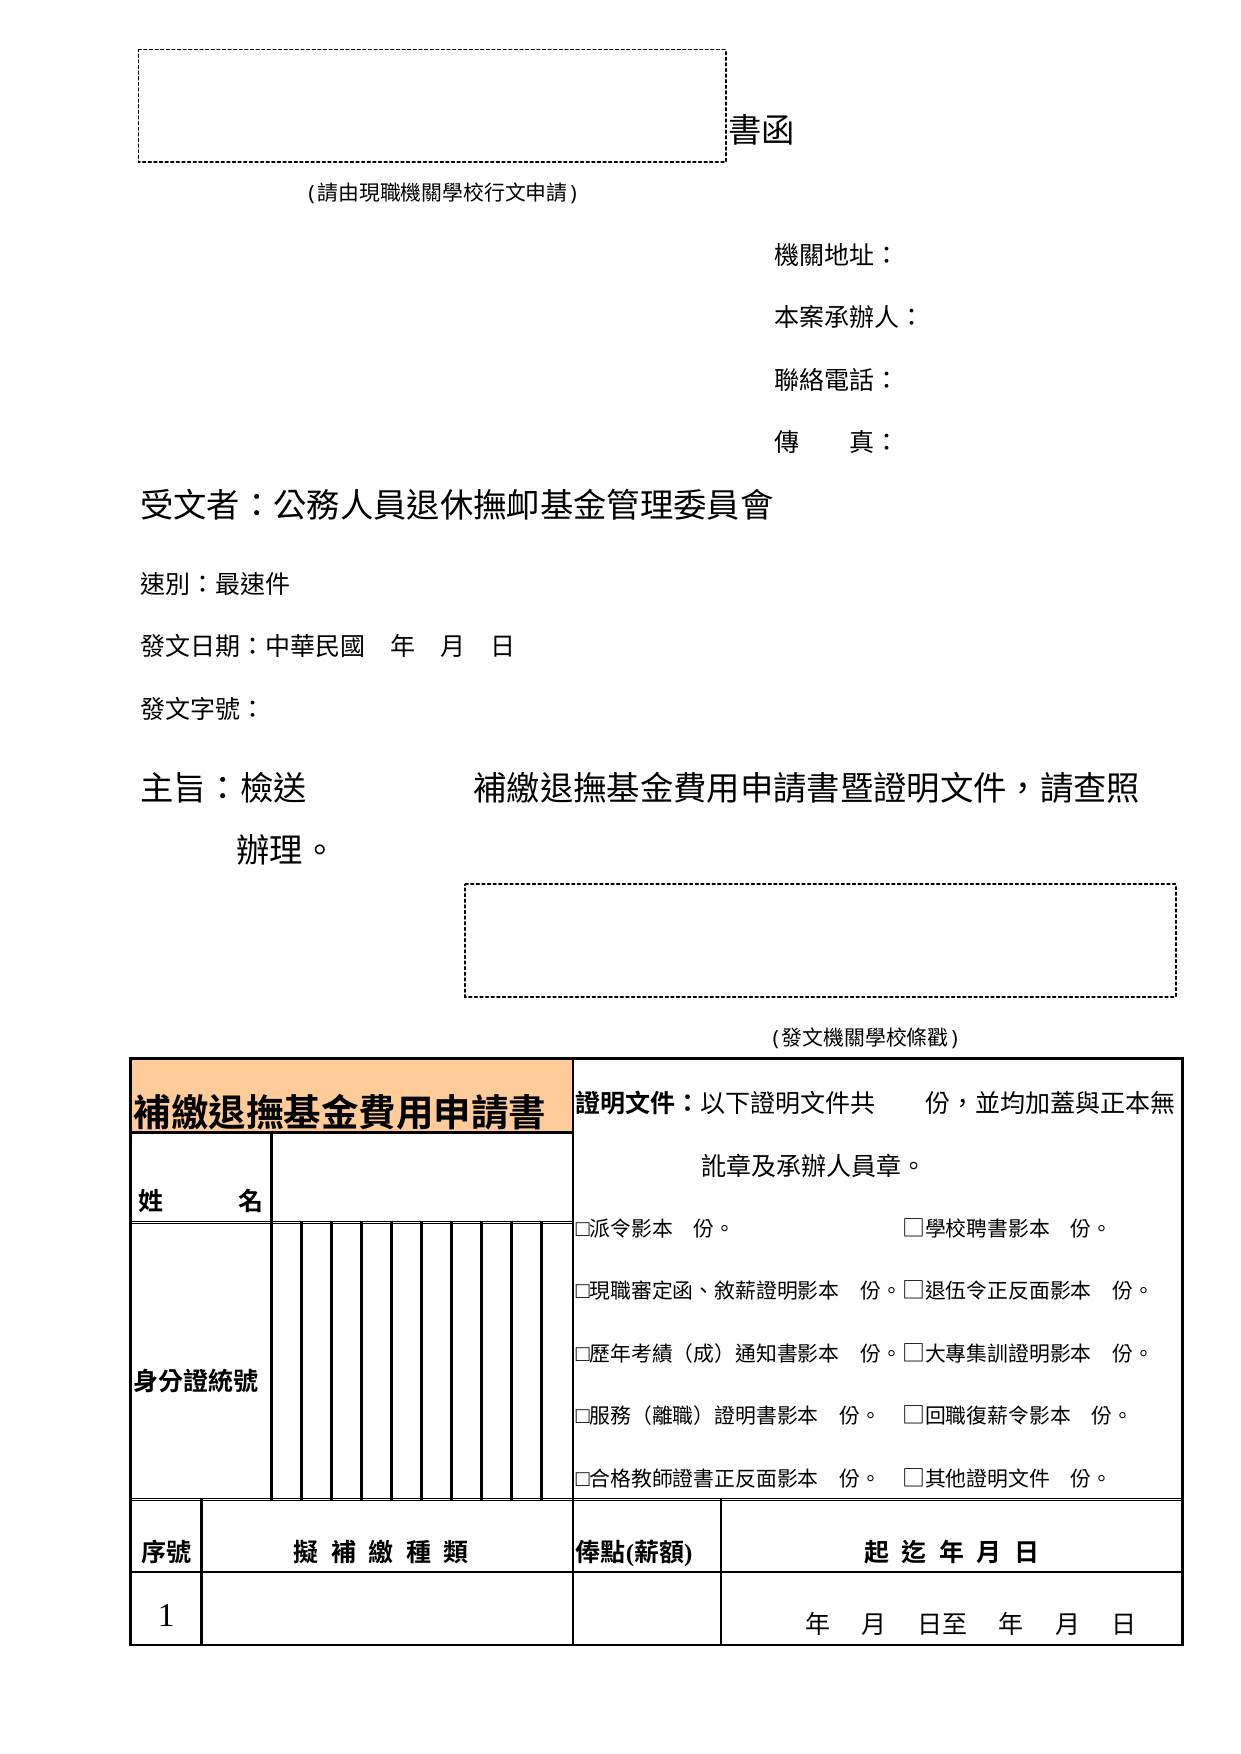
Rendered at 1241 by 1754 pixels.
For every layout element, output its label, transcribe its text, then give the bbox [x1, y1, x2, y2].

text 書函 [726, 87, 1181, 149]
text (發文機關學校條戳) [236, 994, 1181, 1057]
text 速別：最速件 [140, 541, 1181, 603]
text 聯絡電話： [236, 337, 1181, 399]
table_cell [363, 1224, 390, 1497]
table_cell 年 月 日至 年 月 日 [722, 1573, 1181, 1644]
table_cell [303, 1224, 330, 1497]
table_cell 姓 名 [132, 1134, 270, 1221]
table_cell [393, 1224, 420, 1497]
table_cell 俸點(薪額) [574, 1501, 720, 1571]
table_cell 1 [132, 1573, 200, 1644]
table_cell [483, 1224, 510, 1497]
text 主旨：檢送 補繳退撫基金費用申請書暨證明文件，請查照 [140, 744, 1181, 807]
text (請由現職機關學校行文申請) [236, 149, 1181, 212]
table_header 補繳退撫基金費用申請書 [132, 1060, 572, 1131]
text 傳 真： [236, 399, 1181, 462]
table_cell [423, 1224, 450, 1497]
table_cell 身分證統號 [132, 1224, 270, 1497]
text 發文日期：中華民國 年 月 日 [140, 603, 1181, 666]
table_header 證明文件：以下證明文件共 份，並均加蓋與正本無訛章及承辦人員章。 □派令影本 份。 □學校聘書影本 份。 □現職審定函、敘薪證明影本 份。□退伍令正反面影本 份。 □歷年考績（成）通知書影本 份。□大專集訓證明影本 份。 □服務（離職）證明書影本 份。 □回職復薪令影本 份。 □合格教師證書正反面影本 份。 □其他證明文件 份。 [574, 1060, 1181, 1497]
table_cell [273, 1224, 300, 1497]
text 機關地址： [236, 212, 1181, 274]
text 本案承辦人： [236, 274, 1181, 337]
text 辦理。 [236, 807, 1181, 869]
table_cell [273, 1134, 572, 1221]
table_cell 起 迄 年 月 日 [722, 1501, 1181, 1571]
table_cell [333, 1224, 360, 1497]
table_cell 擬 補 繳 種 類 [203, 1501, 572, 1571]
table_cell 序號 [132, 1501, 200, 1571]
table_cell [543, 1224, 572, 1497]
table_cell [574, 1573, 720, 1644]
table_cell [453, 1224, 480, 1497]
text 發文字號： [140, 666, 1181, 728]
table_cell [513, 1224, 540, 1497]
text 受文者：公務人員退休撫卹基金管理委員會 [140, 462, 1181, 524]
table_cell [203, 1573, 572, 1644]
